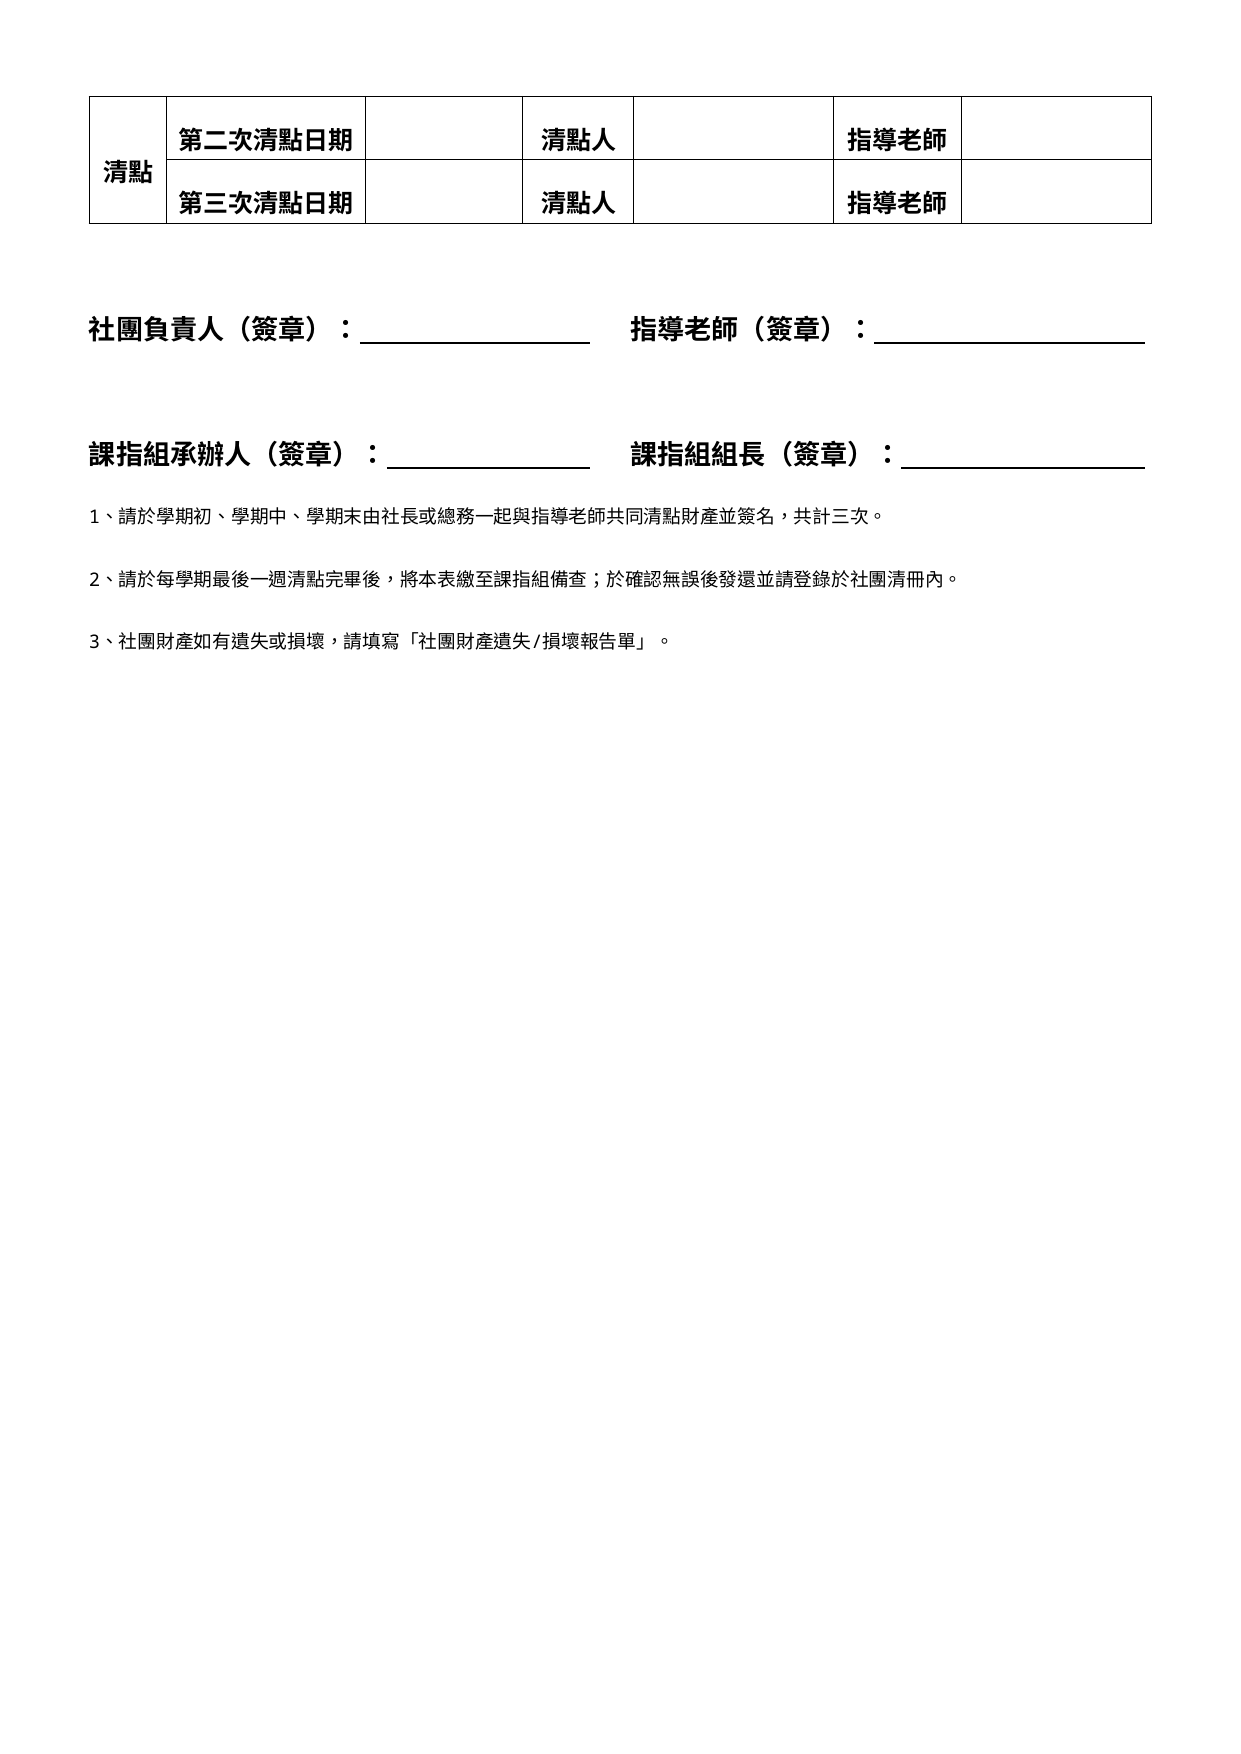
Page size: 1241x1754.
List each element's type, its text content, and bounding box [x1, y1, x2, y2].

table_cell 第三次清點日期 [167, 160, 365, 223]
table_cell 指導老師 [834, 97, 961, 159]
table_cell 清點人 [523, 97, 633, 159]
table_cell 清點 [90, 97, 166, 223]
text 3、社團財產如有遺失或損壞，請填寫「社團財產遺失/損壞報告單」。 [89, 599, 1152, 661]
table_cell [634, 97, 833, 159]
table_cell 指導老師 [834, 160, 961, 223]
text 社團負責人（簽章）： 指導老師（簽章）： [89, 286, 1152, 349]
text 課指組承辦人（簽章）： 課指組組長（簽章）： 1、請於學期初、學期中、學期末由社長或總務一起與指導老師共同清點財產並簽名，共計三次。 [89, 411, 1152, 536]
table_cell [634, 160, 833, 223]
table_cell [962, 97, 1151, 159]
table_cell [366, 97, 522, 159]
table_cell [962, 160, 1151, 223]
table_cell [366, 160, 522, 223]
table_cell 清點人 [523, 160, 633, 223]
text 2、請於每學期最後一週清點完畢後，將本表繳至課指組備查；於確認無誤後發還並請登錄於社團清冊內。 [89, 536, 1152, 599]
table_cell 第二次清點日期 [167, 97, 365, 159]
